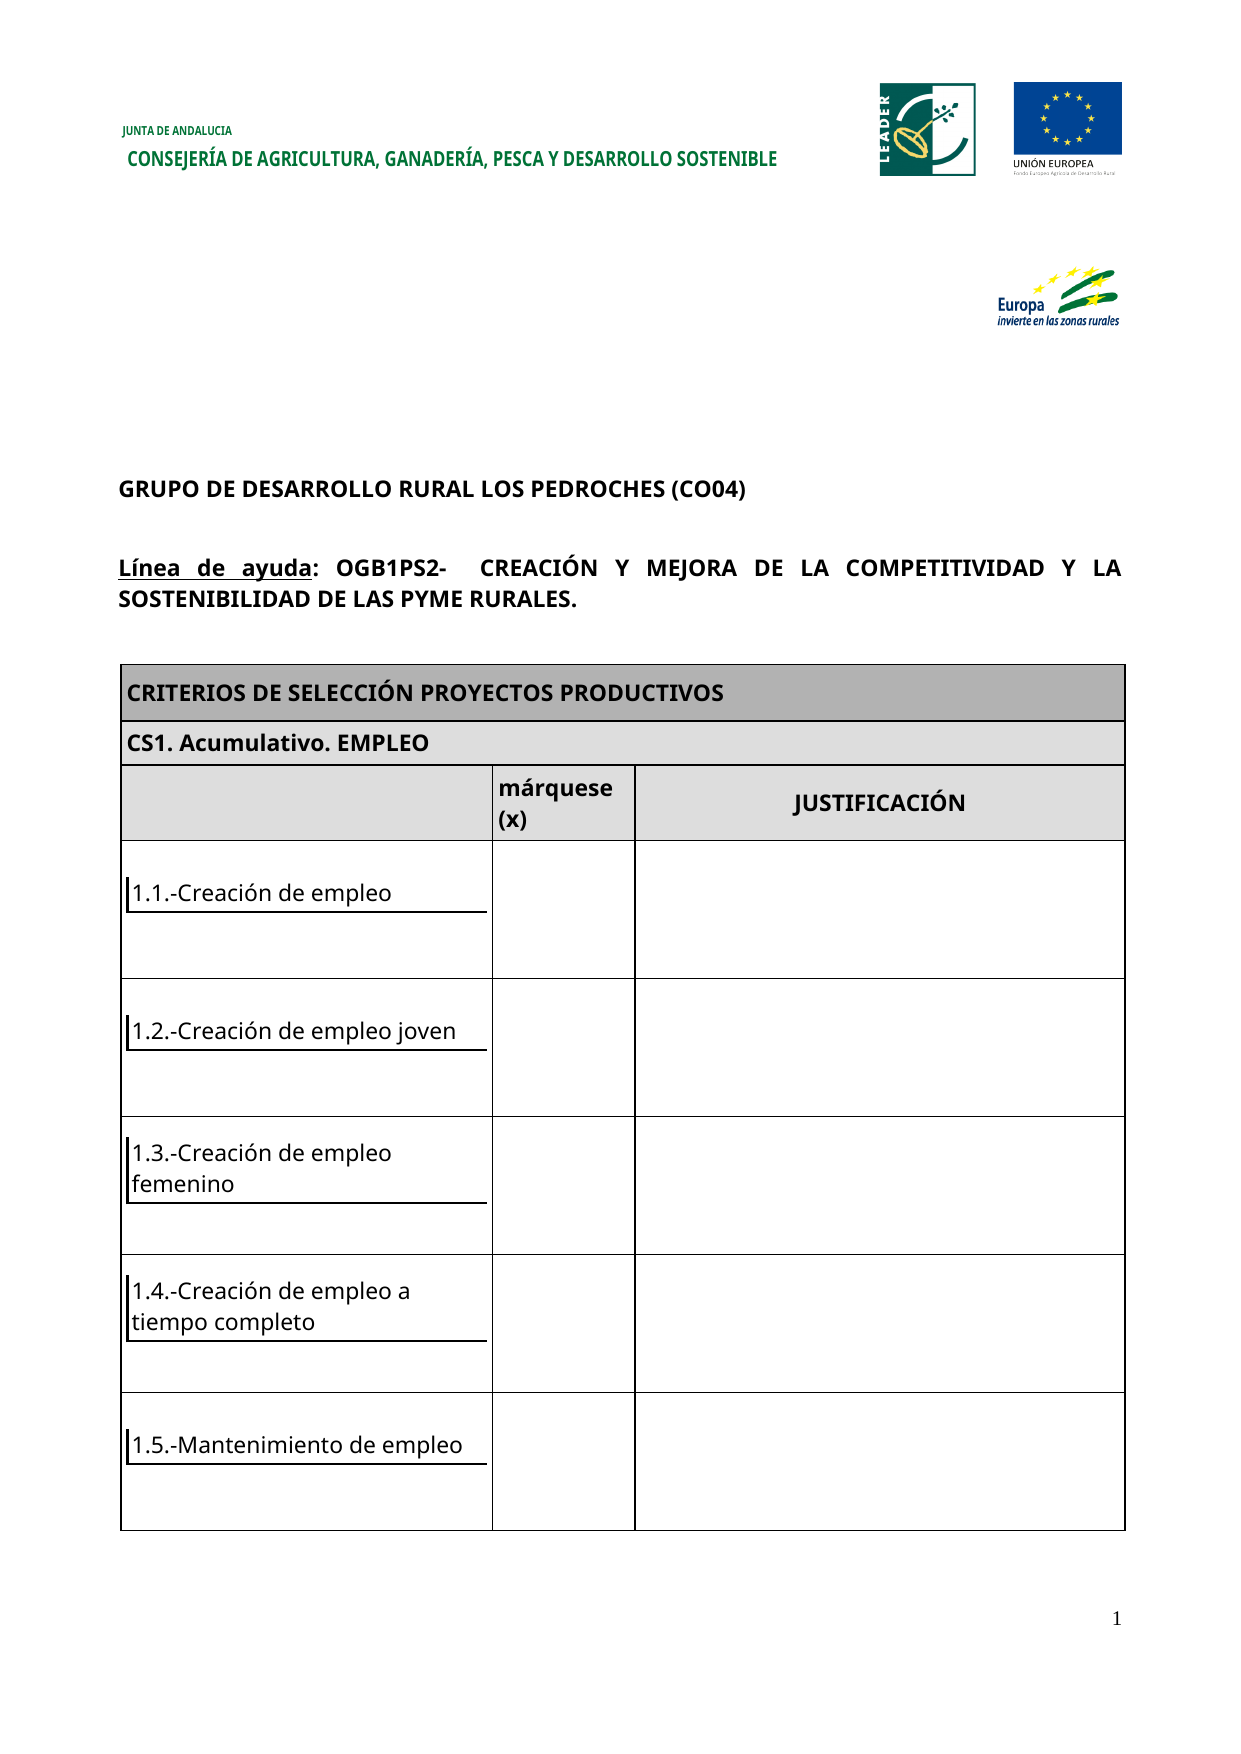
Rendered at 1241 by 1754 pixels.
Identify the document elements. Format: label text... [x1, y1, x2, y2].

table_cell márquese (x) [493, 766, 634, 840]
table_header CRITERIOS DE SELECCIÓN PROYECTOS PRODUCTIVOS [122, 665, 1124, 720]
table_cell [493, 979, 634, 1116]
table_cell [636, 1255, 1124, 1392]
table_cell [636, 1117, 1124, 1254]
table_cell [493, 841, 634, 978]
table_cell 1.1.-Creación de empleo [122, 841, 492, 978]
table_cell CS1. Acumulativo. EMPLEO [122, 722, 1124, 764]
table_cell [122, 766, 492, 840]
table_cell [636, 979, 1124, 1116]
table_cell 1.2.-Creación de empleo joven [122, 979, 492, 1116]
table_cell [636, 1393, 1124, 1530]
table_cell [636, 841, 1124, 978]
text GRUPO DE DESARROLLO RURAL LOS PEDROCHES (CO04) [118, 473, 1123, 504]
text Línea de ayuda: OGB1PS2- CREACIÓN Y MEJORA DE LA COMPETITIVIDAD Y LA SOSTENIBILIDAD DE LAS PYME RURALES. [118, 552, 1123, 615]
picture [1013, 82, 1122, 176]
table_cell JUSTIFICACIÓN [636, 766, 1124, 840]
table_cell 1.5.-Mantenimiento de empleo [122, 1393, 492, 1530]
table_cell [493, 1393, 634, 1530]
table_cell 1.3.-Creación de empleo femenino [122, 1117, 492, 1254]
table_cell [493, 1117, 634, 1254]
table_cell 1.4.-Creación de empleo a tiempo completo [122, 1255, 492, 1392]
table_cell [493, 1255, 634, 1392]
